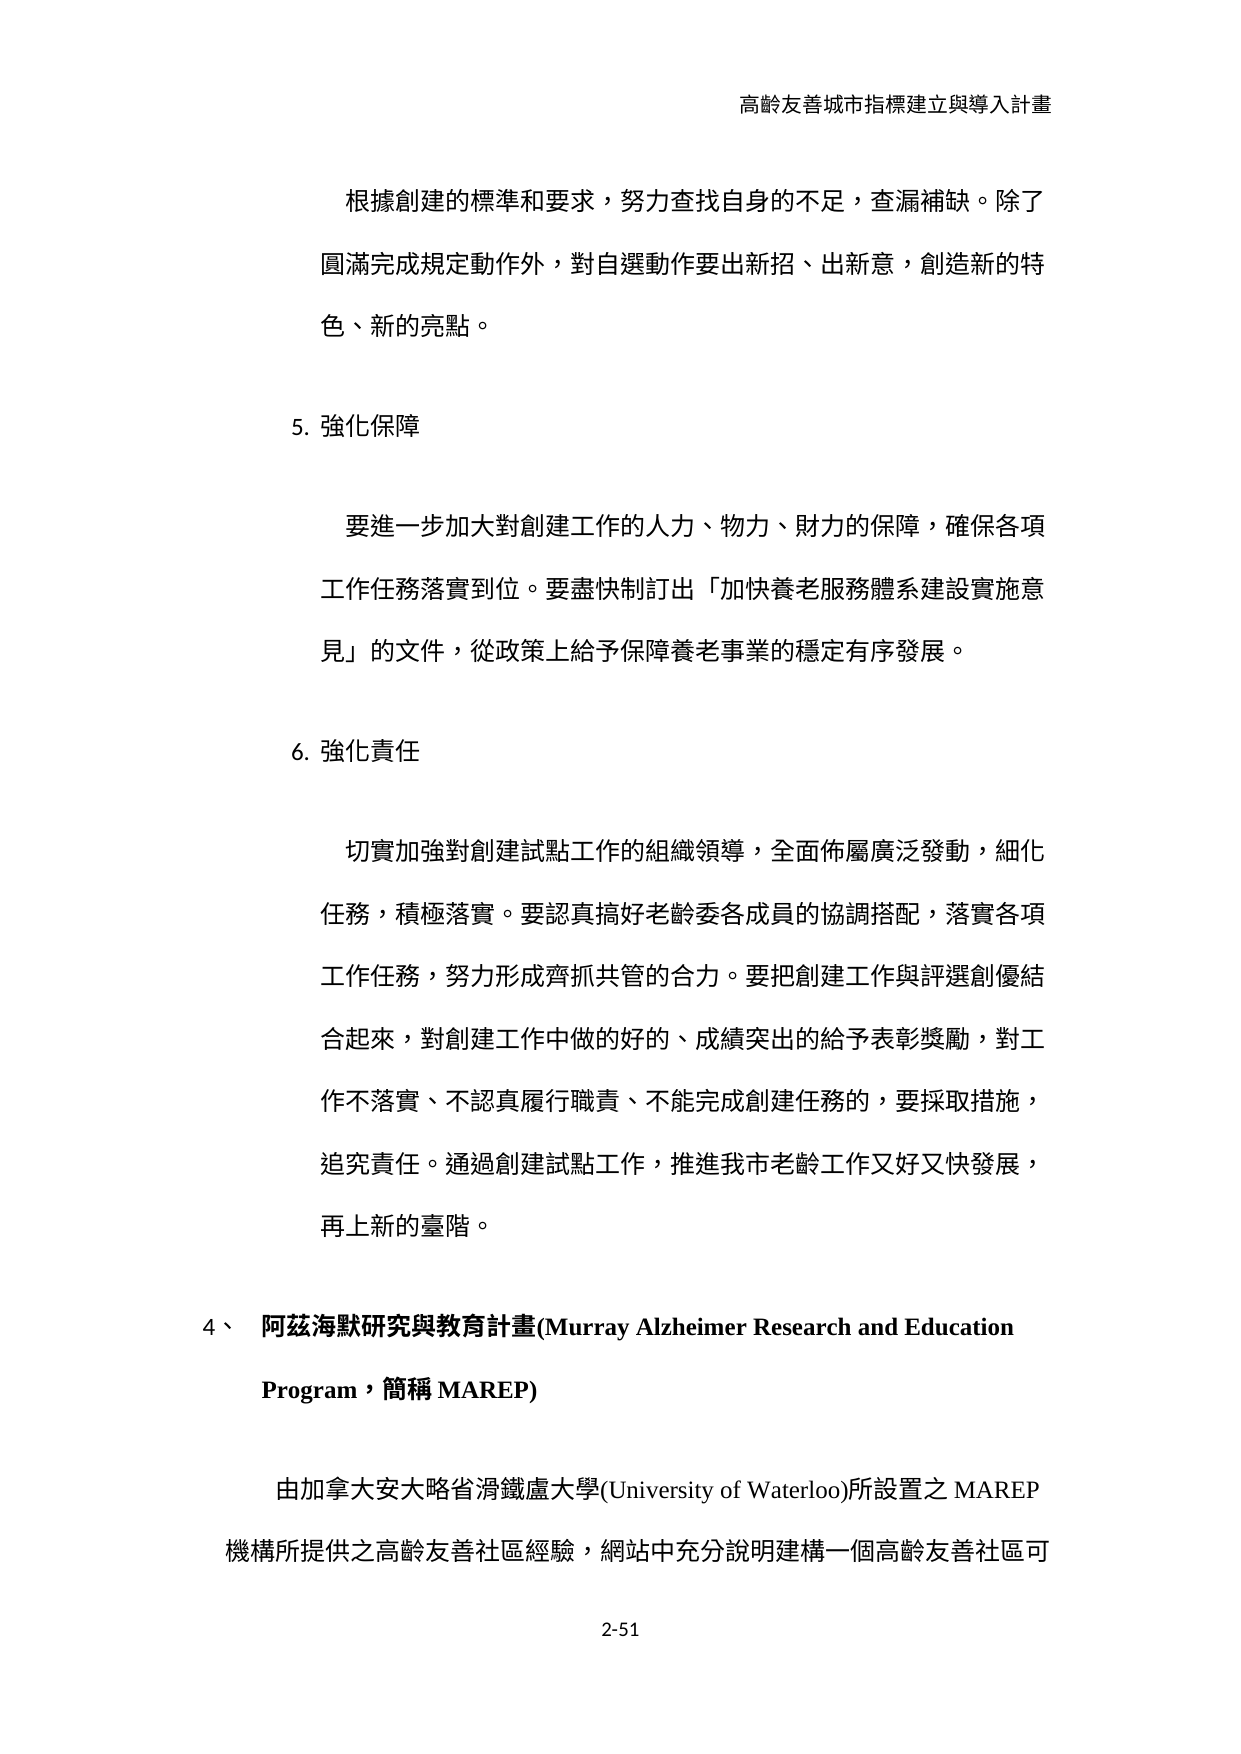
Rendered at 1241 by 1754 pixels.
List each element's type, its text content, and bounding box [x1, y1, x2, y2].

list 強化責任 [291, 708, 1053, 771]
list 強化保障 [291, 383, 1053, 446]
text 切實加強對創建試點工作的組織領導，全面佈屬廣泛發動，細化任務，積極落實。要認真搞好老齡委各成員的協調搭配，落實各項工作任務，努力形成齊抓共管的合力。要把創建工作與評選創優結合起來，對創建工作中做的好的、成績突出的給予表彰獎勵，對工作不落實、不認真履行職責、不能完成創建任務的，要採取措施，追究責任。通過創建試點工作，推進我市老齡工作又好又快發展，再上新的臺階。 [320, 808, 1053, 1246]
list 阿茲海默研究與教育計畫(Murray Alzheimer Research and Education Program，簡稱MAREP) [202, 1283, 1053, 1408]
text 由加拿大安大略省滑鐵盧大學(University of Waterloo)所設置之MAREP機構所提供之高齡友善社區經驗，網站中充分說明建構一個高齡友善社區可 [225, 1446, 1053, 1571]
text 根據創建的標準和要求，努力查找自身的不足，查漏補缺。除了圓滿完成規定動作外，對自選動作要出新招、出新意，創造新的特色、新的亮點。 [320, 158, 1053, 346]
text 要進一步加大對創建工作的人力、物力、財力的保障，確保各項工作任務落實到位。要盡快制訂出「加快養老服務體系建設實施意見」的文件，從政策上給予保障養老事業的穩定有序發展。 [320, 483, 1053, 671]
